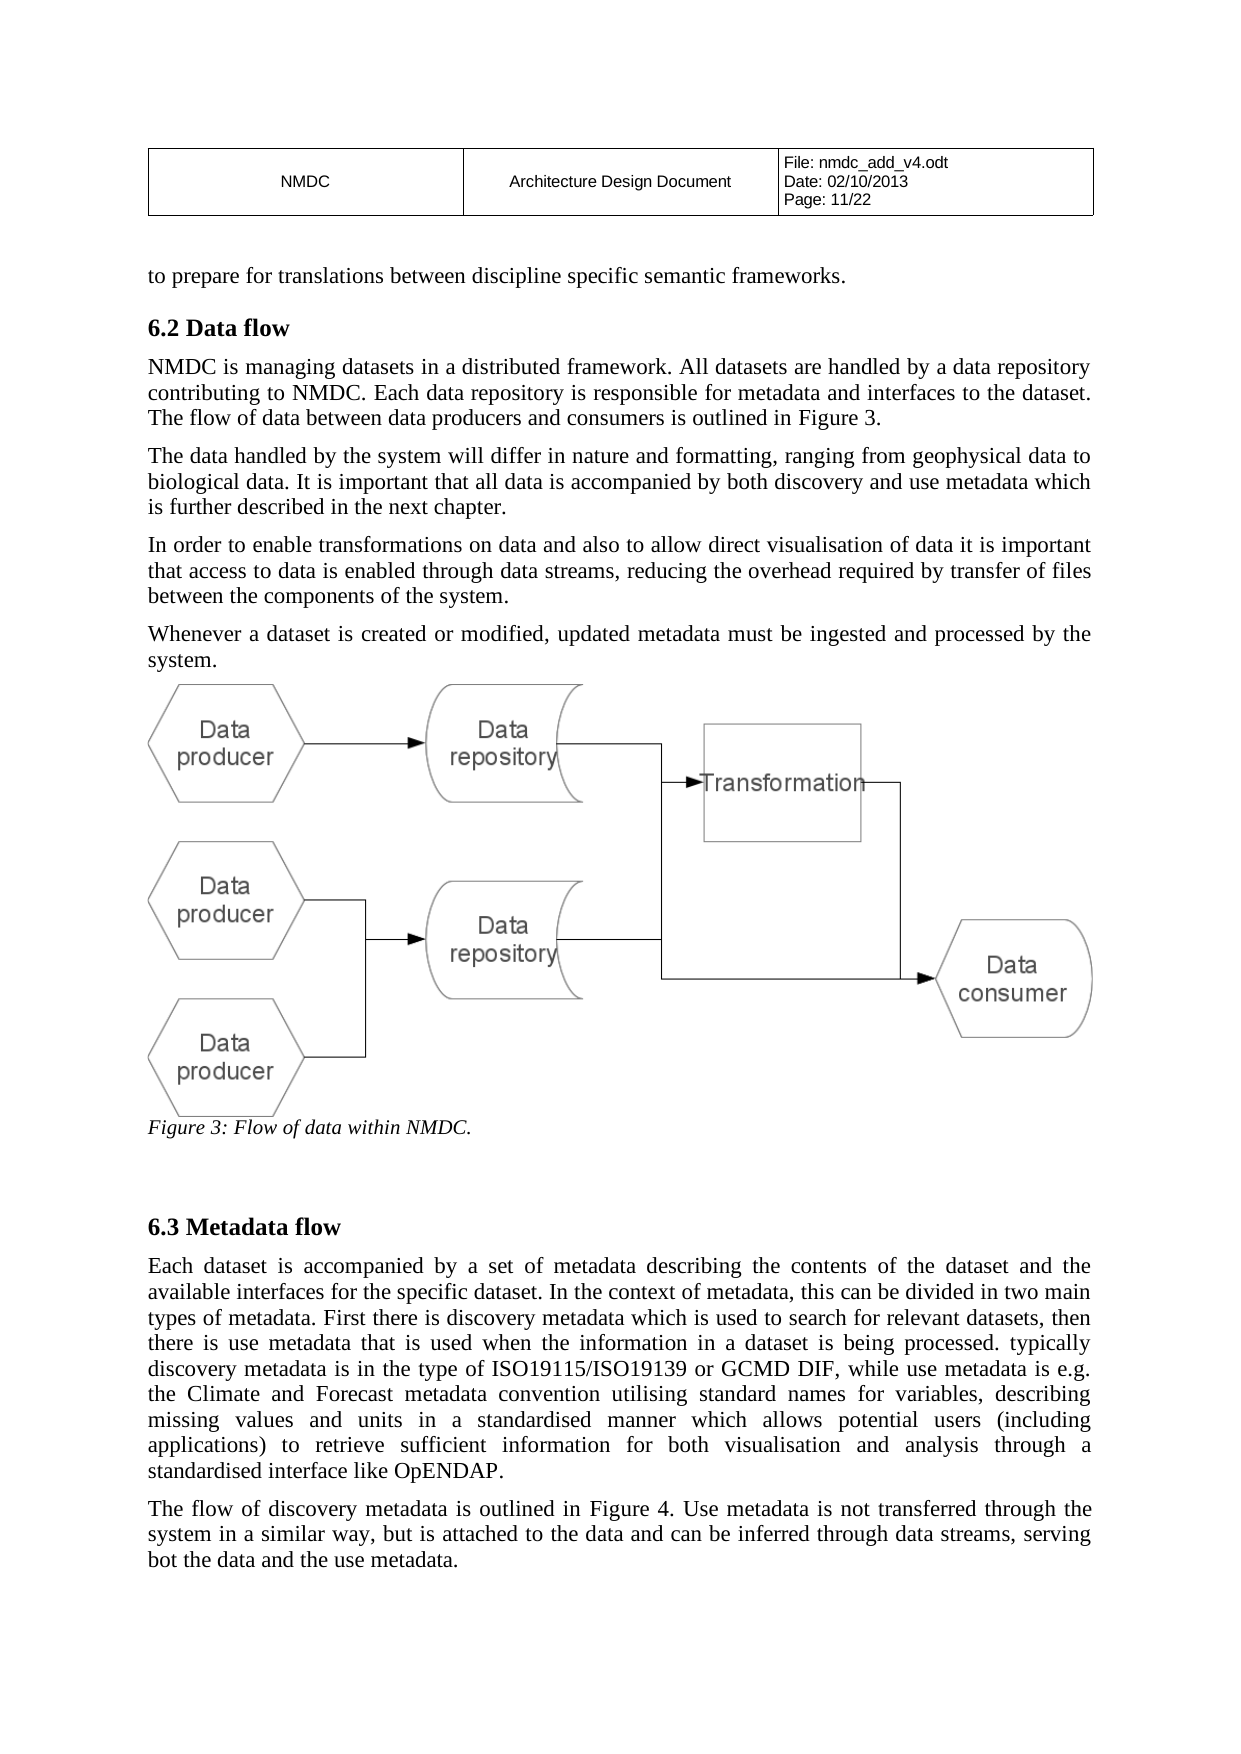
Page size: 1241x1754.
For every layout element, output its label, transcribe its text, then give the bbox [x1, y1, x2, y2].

text In order to enable transformations on data and also to allow direct visualisation of data it is important that access to data is enabled through data streams, reducing the overhead required by transfer of files between the components of the system. [148, 532, 1093, 609]
text to prepare for translations between discipline specific semantic frameworks. [148, 263, 1093, 288]
subtitle Data flow [148, 313, 1093, 341]
text The flow of discovery metadata is outlined in Figure 4. Use metadata is not transferred through the system in a similar way, but is attached to the data and can be inferred through data streams, serving bot the data and the use metadata. [148, 1496, 1093, 1572]
subtitle Metadata flow [148, 1213, 1093, 1241]
picture [147, 684, 1093, 1117]
text Whenever a dataset is created or modified, updated metadata must be ingested and processed by the system. [148, 621, 1093, 672]
text The data handled by the system will differ in nature and formatting, ranging from geophysical data to biological data. It is important that all data is accompanied by both discovery and use metadata which is further described in the next chapter. [148, 443, 1093, 519]
text Each dataset is accompanied by a set of metadata describing the contents of the dataset and the available interfaces for the specific dataset. In the context of metadata, this can be divided in two main types of metadata. First there is discovery metadata which is used to search for relevant datasets, then there is use metadata that is used when the information in a dataset is being processed. typically discovery metadata is in the type of ISO19115/ISO19139 or GCMD DIF, while use metadata is e.g. the Climate and Forecast metadata convention utilising standard names for variables, describing missing values and units in a standardised manner which allows potential users (including applications) to retrieve sufficient information for both visualisation and analysis through a standardised interface like OpENDAP. [148, 1253, 1093, 1483]
text Figure 3: Flow of data within NMDC. [148, 1117, 1093, 1139]
text NMDC is managing datasets in a distributed framework. All datasets are handled by a data repository contributing to NMDC. Each data repository is responsible for metadata and interfaces to the dataset. The flow of data between data producers and consumers is outlined in Figure 3. [148, 354, 1093, 431]
